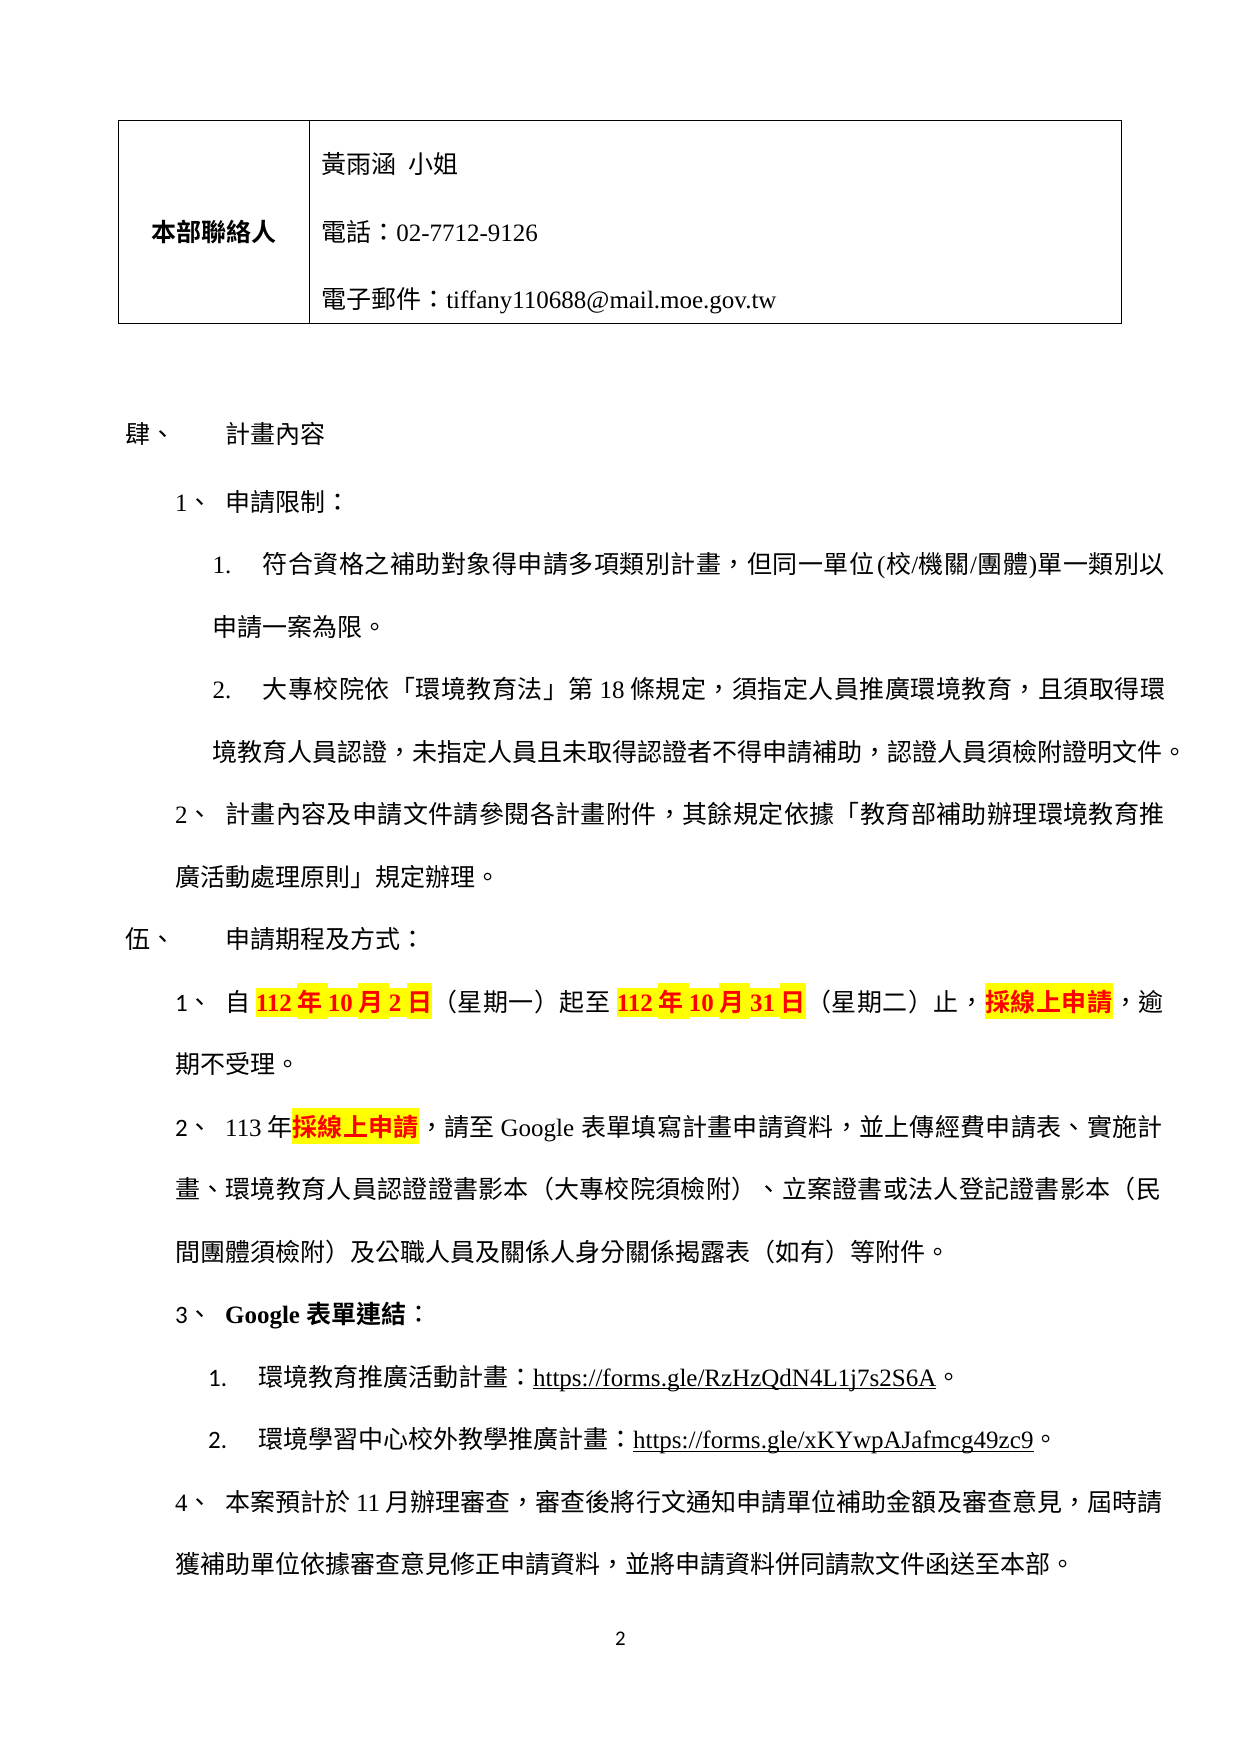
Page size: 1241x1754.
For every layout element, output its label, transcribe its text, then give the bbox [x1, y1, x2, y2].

list 本案預計於11月辦理審查，審查後將行文通知申請單位補助金額及審查意見，屆時請獲補助單位依據審查意見修正申請資料，並將申請資料併同請款文件函送至本部。 [175, 1459, 1165, 1584]
list 計畫內容 [125, 391, 1165, 453]
list 申請期程及方式： [125, 896, 1165, 959]
list 113年採線上申請，請至Google 表單填寫計畫申請資料，並上傳經費申請表、實施計畫、環境教育人員認證證書影本（大專校院須檢附）、立案證書或法人登記證書影本（民間團體須檢附）及公職人員及關係人身分關係揭露表（如有）等附件。 [175, 1084, 1165, 1271]
table_cell 本部聯絡人 [119, 121, 309, 323]
table_cell 黃雨涵 小姐 電話：02-7712-9126 電子郵件：tiffany110688@mail.moe.gov.tw [310, 121, 1121, 323]
list Google 表單連結： [175, 1271, 1165, 1334]
list 自112年10月2日（星期一）起至112年10月31日（星期二）止，採線上申請，逾期不受理。 [175, 959, 1165, 1084]
list 符合資格之補助對象得申請多項類別計畫，但同一單位(校/機關/團體)單一類別以申請一案為限。 [212, 521, 1165, 646]
list 申請限制： [175, 459, 1165, 521]
list 大專校院依「環境教育法」第18條規定，須指定人員推廣環境教育，且須取得環境教育人員認證，未指定人員且未取得認證者不得申請補助，認證人員須檢附證明文件。 [212, 646, 1165, 771]
list 計畫內容及申請文件請參閱各計畫附件，其餘規定依據「教育部補助辦理環境教育推廣活動處理原則」規定辦理。 [175, 771, 1165, 896]
list 環境學習中心校外教學推廣計畫：https://forms.gle/xKYwpAJafmcg49zc9。 [208, 1396, 1165, 1459]
list 環境教育推廣活動計畫：https://forms.gle/RzHzQdN4L1j7s2S6A。 [208, 1334, 1165, 1396]
